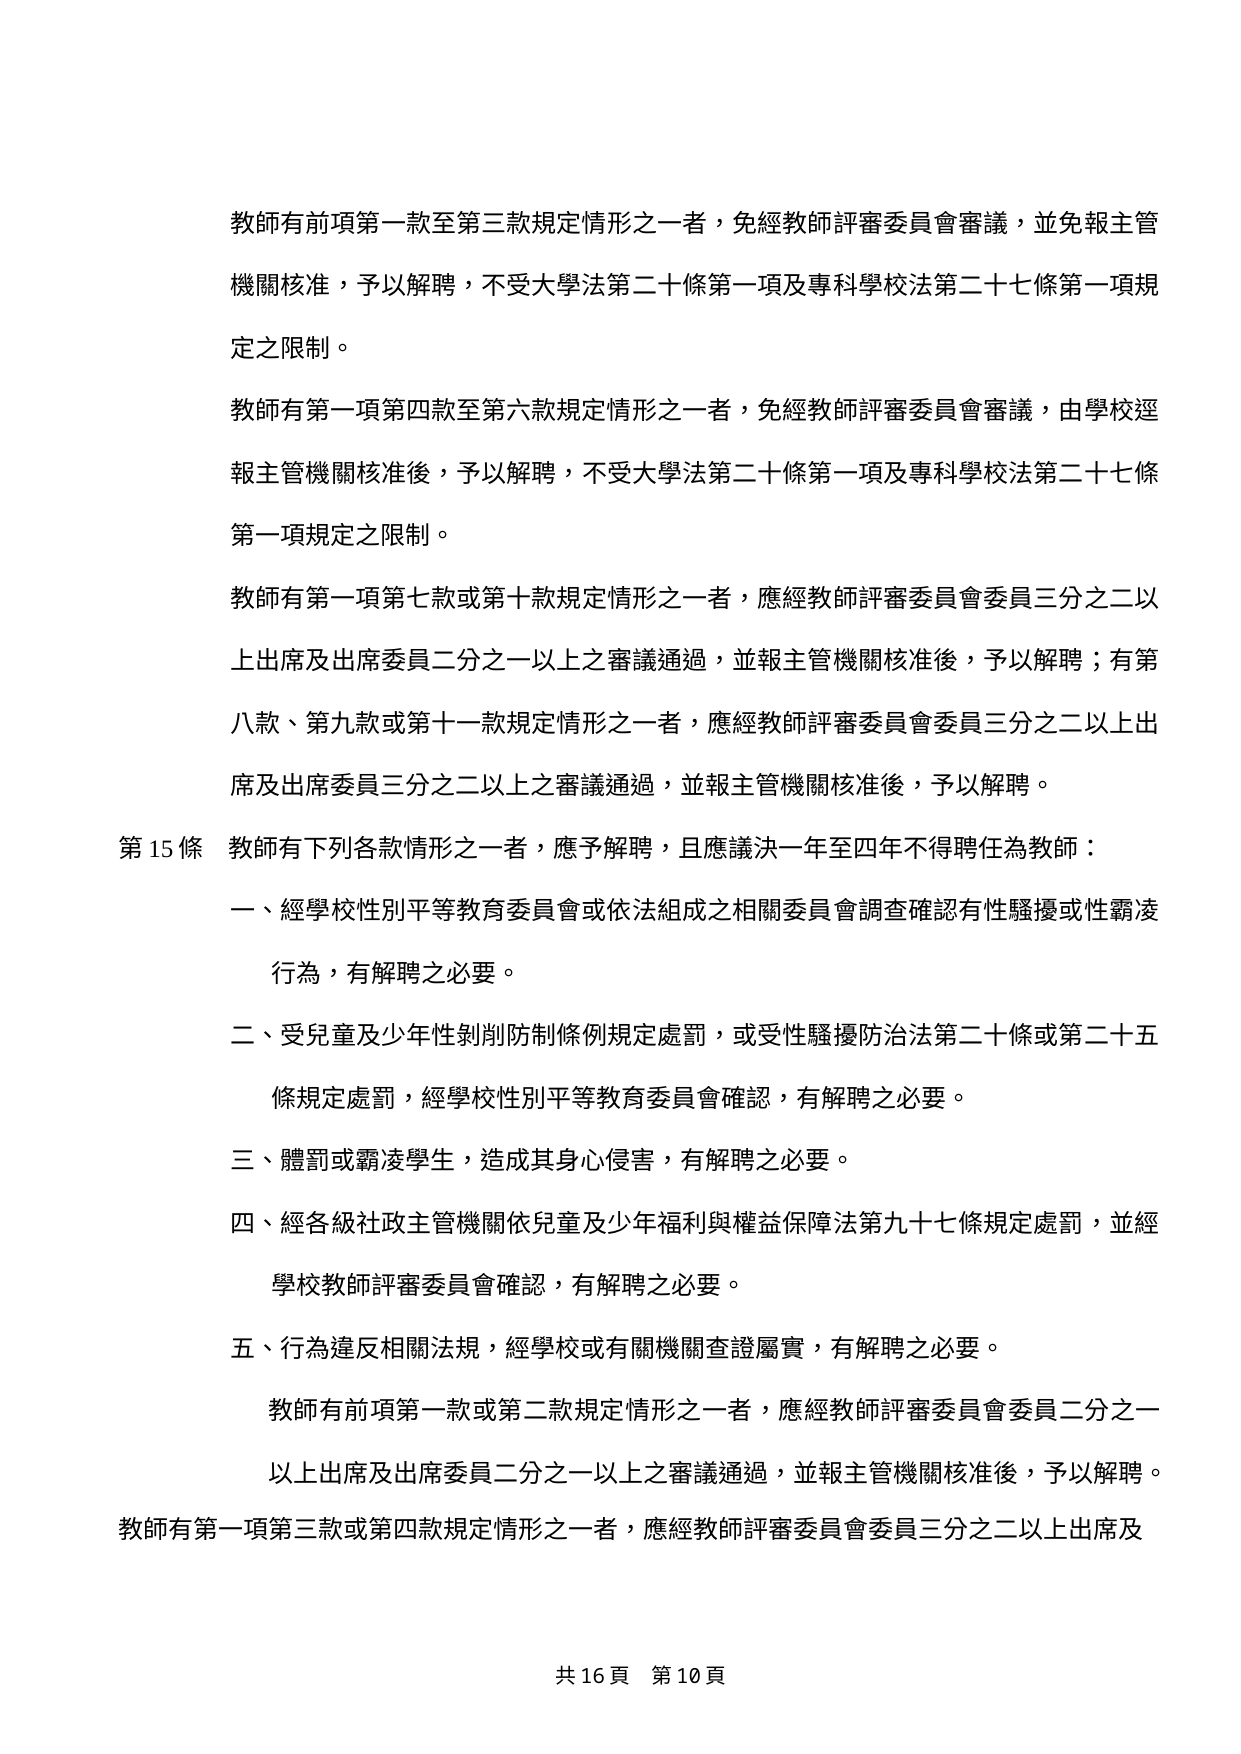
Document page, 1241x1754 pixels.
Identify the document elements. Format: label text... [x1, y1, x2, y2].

text 一、經學校性別平等教育委員會或依法組成之相關委員會調查確認有性騷擾或性霸凌行為，有解聘之必要。 [230, 867, 1162, 992]
text 第15條 教師有下列各款情形之一者，應予解聘，且應議決一年至四年不得聘任為教師： [118, 805, 1162, 867]
text 教師有第一項第四款至第六款規定情形之一者，免經教師評審委員會審議，由學校逕報主管機關核准後，予以解聘，不受大學法第二十條第一項及專科學校法第二十七條第一項規定之限制。 [230, 367, 1162, 555]
text 四、經各級社政主管機關依兒童及少年福利與權益保障法第九十七條規定處罰，並經學校教師評審委員會確認，有解聘之必要。 [230, 1180, 1162, 1305]
text 五、行為違反相關法規，經學校或有關機關查證屬實，有解聘之必要。 [230, 1305, 1162, 1367]
text 教師有第一項第三款或第四款規定情形之一者，應經教師評審委員會委員三分之二以上出席及 [118, 1505, 1162, 1546]
text 教師有第一項第七款或第十款規定情形之一者，應經教師評審委員會委員三分之二以上出席及出席委員二分之一以上之審議通過，並報主管機關核准後，予以解聘；有第八款、第九款或第十一款規定情形之一者，應經教師評審委員會委員三分之二以上出席及出席委員三分之二以上之審議通過，並報主管機關核准後，予以解聘。 [230, 555, 1162, 805]
text 二、受兒童及少年性剝削防制條例規定處罰，或受性騷擾防治法第二十條或第二十五條規定處罰，經學校性別平等教育委員會確認，有解聘之必要。 [230, 992, 1162, 1117]
text 三、體罰或霸凌學生，造成其身心侵害，有解聘之必要。 [230, 1117, 1162, 1180]
text 教師有前項第一款或第二款規定情形之一者，應經教師評審委員會委員二分之一以上出席及出席委員二分之一以上之審議通過，並報主管機關核准後，予以解聘。 [268, 1367, 1162, 1492]
text 教師有前項第一款至第三款規定情形之一者，免經教師評審委員會審議，並免報主管機關核准，予以解聘，不受大學法第二十條第一項及專科學校法第二十七條第一項規定之限制。 [230, 180, 1162, 367]
